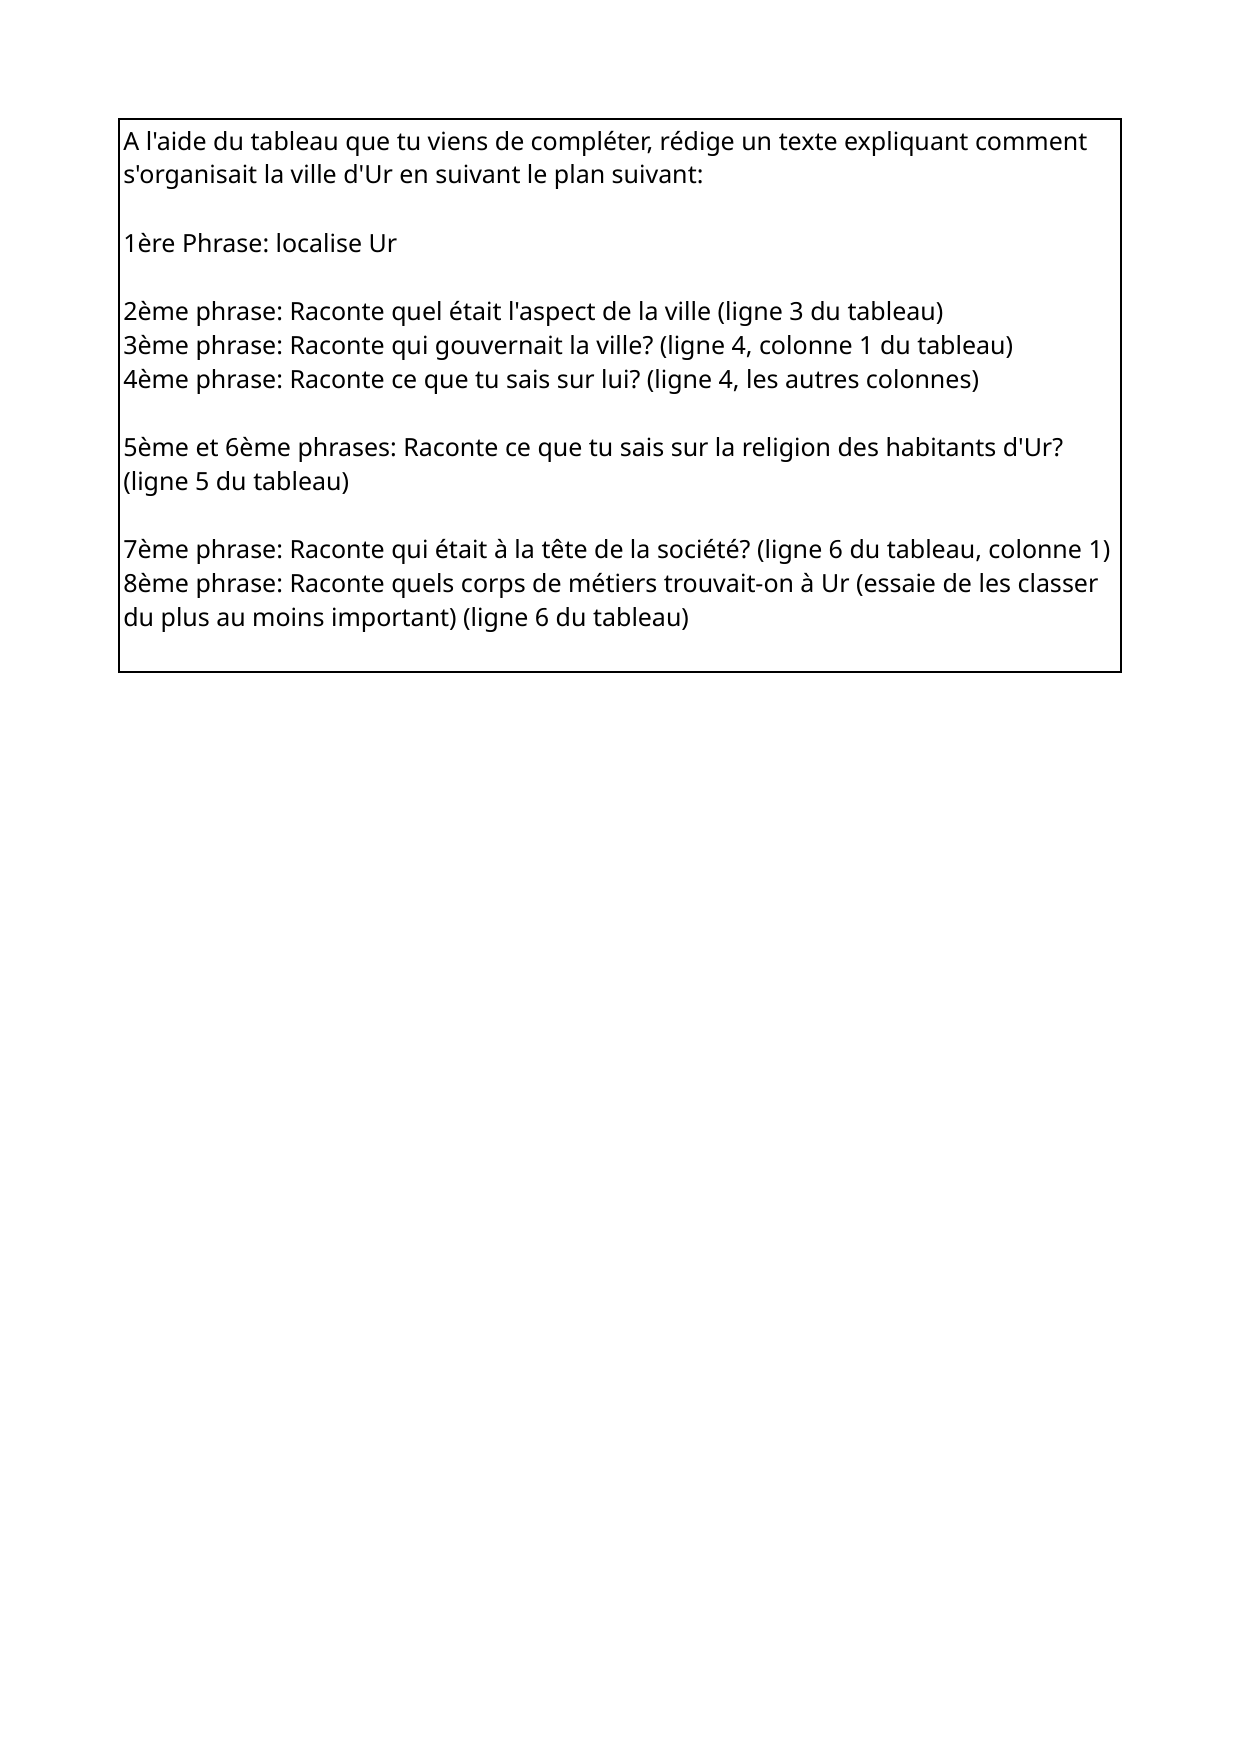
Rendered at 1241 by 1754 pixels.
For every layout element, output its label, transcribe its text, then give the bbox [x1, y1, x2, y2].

text 7ème phrase: Raconte qui était à la tête de la société? (ligne 6 du tableau, colonne 1) [120, 527, 1120, 561]
text 1ère Phrase: localise Ur [120, 220, 1120, 259]
text A l'aide du tableau que tu viens de compléter, rédige un texte expliquant comment s'organisait la ville d'Ur en suivant le plan suivant: [120, 120, 1120, 191]
text 3ème phrase: Raconte qui gouvernait la ville? (ligne 4, colonne 1 du tableau) [120, 322, 1120, 357]
text 5ème et 6ème phrases: Raconte ce que tu sais sur la religion des habitants d'Ur? (ligne 5 du tableau) [120, 425, 1120, 498]
text 4ème phrase: Raconte ce que tu sais sur lui? (ligne 4, les autres colonnes) [120, 357, 1120, 396]
text 2ème phrase: Raconte quel était l'aspect de la ville (ligne 3 du tableau) [120, 288, 1120, 322]
text 8ème phrase: Raconte quels corps de métiers trouvait-on à Ur (essaie de les classer du plus au moins important) (ligne 6 du tableau) [120, 561, 1120, 634]
